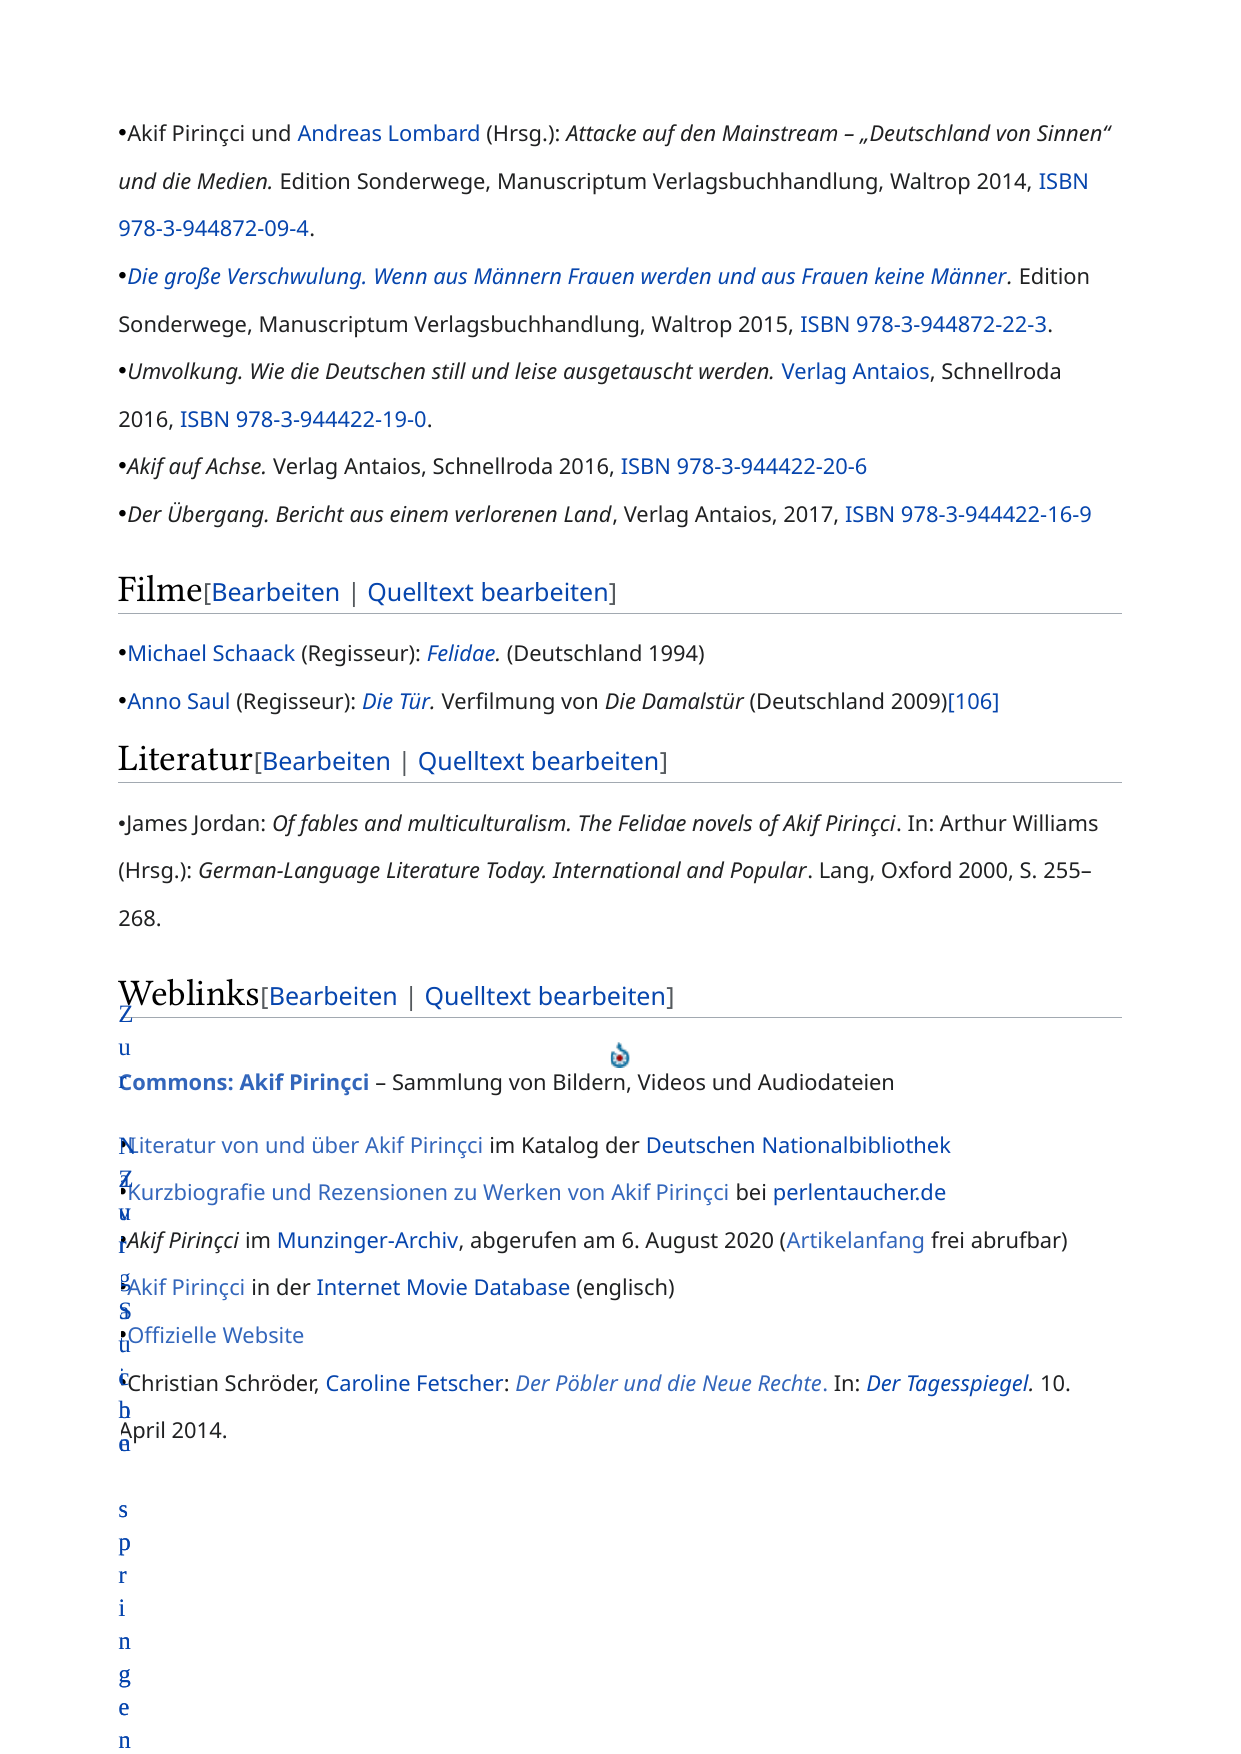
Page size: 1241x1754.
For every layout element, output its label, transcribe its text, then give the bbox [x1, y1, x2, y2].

subtitle Literatur[Bearbeiten | Quelltext bearbeiten] [118, 737, 1122, 782]
list Kurzbiografie und Rezensionen zu Werken von Akif Pirinçci bei perlentaucher.de [121, 1177, 1122, 1207]
subtitle Weblinks[Bearbeiten | Quelltext bearbeiten] [118, 971, 1122, 1017]
list Anno Saul (Regisseur): Die Tür. Verfilmung von Die Damalstür (Deutschland 2009)[106] [118, 686, 1122, 716]
list Offizielle Website [121, 1320, 1122, 1350]
list Literatur von und über Akif Pirinçci im Katalog der Deutschen Nationalbibliothek [121, 1129, 1122, 1159]
list Die große Verschwulung. Wenn aus Männern Frauen werden und aus Frauen keine Männer. Edition Sonderwege, Manuscriptum Verlagsbuchhandlung, Waltrop 2015, ISBN 978-3-944872-22-3. [118, 261, 1122, 338]
text Commons: Akif Pirinçci – Sammlung von Bildern, Videos und Audiodateien [121, 1067, 1122, 1097]
list Der Übergang. Bericht aus einem verlorenen Land, Verlag Antaios, 2017, ISBN 978-3-944422-16-9 [118, 499, 1122, 529]
list Michael Schaack (Regisseur): Felidae. (Deutschland 1994) [118, 638, 1122, 668]
list Akif Pirinçci und Andreas Lombard (Hrsg.): Attacke auf den Mainstream – „Deutschland von Sinnen“ und die Medien. Edition Sonderwege, Manuscriptum Verlagsbuchhandlung, Waltrop 2014, ISBN 978-3-944872-09-4. [118, 118, 1122, 243]
subtitle Filme[Bearbeiten | Quelltext bearbeiten] [118, 567, 1122, 613]
list Akif Pirinçci in der Internet Movie Database (englisch) [121, 1272, 1122, 1302]
picture [610, 1042, 630, 1068]
list Akif auf Achse. Verlag Antaios, Schnellroda 2016, ISBN 978-3-944422-20-6 [118, 451, 1122, 481]
list James Jordan: Of fables and multiculturalism. The Felidae novels of Akif Pirinçci. In: Arthur Williams (Hrsg.): German-Language Literature Today. International and Popular. Lang, Oxford 2000, S. 255–268. [118, 808, 1122, 933]
list Akif Pirinçci im Munzinger-Archiv, abgerufen am 6. August 2020 (Artikelanfang frei abrufbar) [121, 1225, 1122, 1254]
list Umvolkung. Wie die Deutschen still und leise ausgetauscht werden. Verlag Antaios, Schnellroda 2016, ISBN 978-3-944422-19-0. [118, 356, 1122, 433]
list Christian Schröder, Caroline Fetscher: Der Pöbler und die Neue Rechte. In: Der Tagesspiegel. 10. April 2014. [121, 1368, 1122, 1445]
